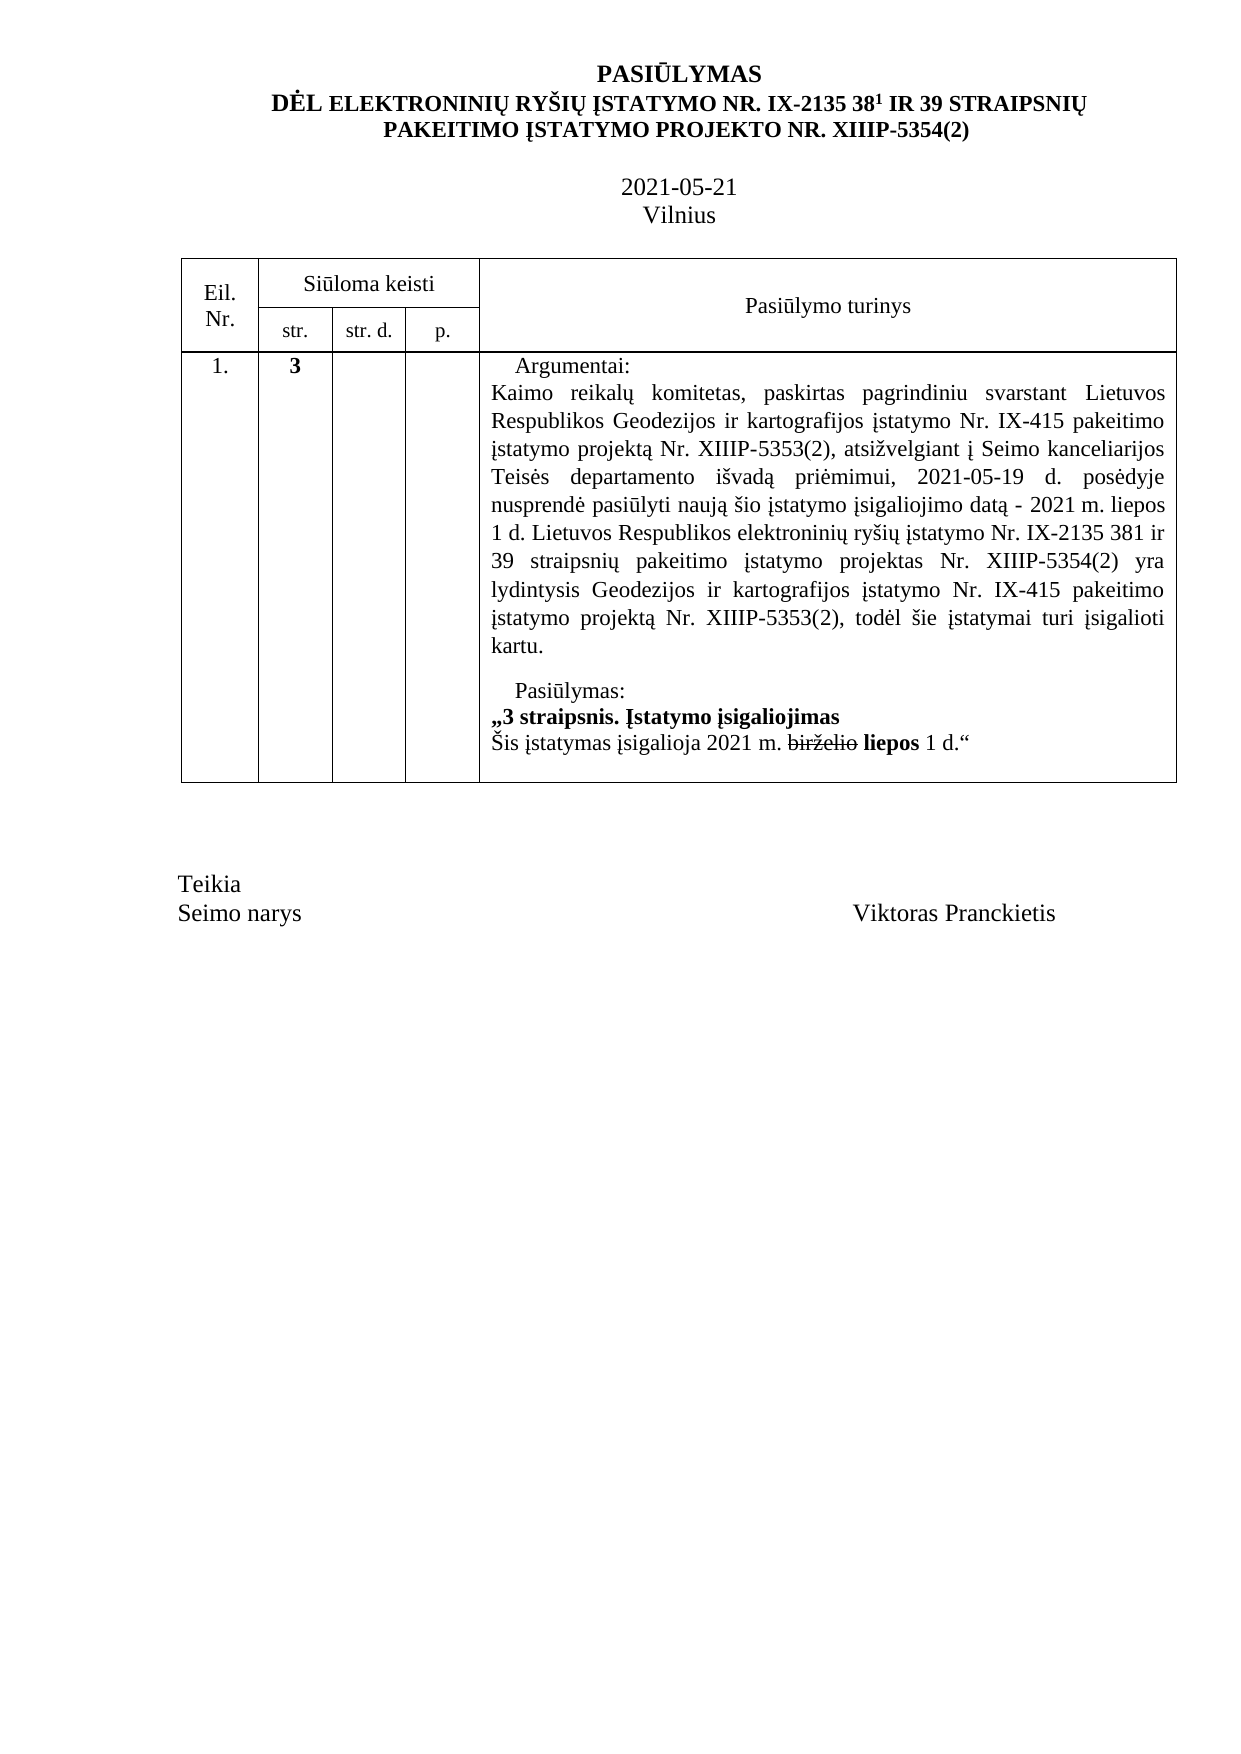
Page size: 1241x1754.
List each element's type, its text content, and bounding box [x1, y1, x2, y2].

table_cell [333, 353, 405, 782]
text Vilnius [177, 200, 1181, 229]
table_cell 1. [182, 353, 258, 782]
text 2021-05-21 [177, 172, 1181, 200]
table_cell [406, 353, 479, 782]
table_header Siūloma keisti [259, 259, 479, 307]
table_header Eil. Nr. [182, 259, 258, 351]
text PASIŪLYMAS [177, 59, 1181, 88]
table_cell 3 [259, 353, 332, 782]
table_cell str. [259, 308, 332, 351]
table_cell p. [406, 308, 479, 351]
table_cell Argumentai: Kaimo reikalų komitetas, paskirtas pagrindiniu svarstant Lietuvos Respublikos Geodezijos ir kartografijos įstatymo Nr. IX-415 pakeitimo įstatymo projektą Nr. XIIIP-5353(2), atsižvelgiant į Seimo kanceliarijos Teisės departamento išvadą priėmimui, 2021-05-19 d. posėdyje nusprendė pasiūlyti naują šio įstatymo įsigaliojimo datą - 2021 m. liepos 1 d. Lietuvos Respublikos elektroninių ryšių įstatymo Nr. IX-2135 381 ir 39 straipsnių pakeitimo įstatymo projektas Nr. XIIIP-5354(2) yra lydintysis Geodezijos ir kartografijos įstatymo Nr. IX-415 pakeitimo įstatymo projektą Nr. XIIIP-5353(2), todėl šie įstatymai turi įsigalioti kartu. Pasiūlymas: „3 straipsnis. Įstatymo įsigaliojimas Šis įstatymas įsigalioja 2021 m. birželio liepos 1 d.“ [480, 353, 1176, 782]
table_header Pasiūlymo turinys [480, 259, 1176, 351]
table_cell str. d. [333, 308, 405, 351]
text Seimo narys Viktoras Pranckietis [177, 898, 1181, 927]
text DĖL ELEKTRONINIŲ RYŠIŲ ĮSTATYMO NR. IX-2135 381 IR 39 STRAIPSNIŲ PAKEITIMO ĮSTATYMO PROJEKTO NR. XIIIP-5354(2) [177, 88, 1181, 143]
text Teikia [177, 869, 1181, 898]
